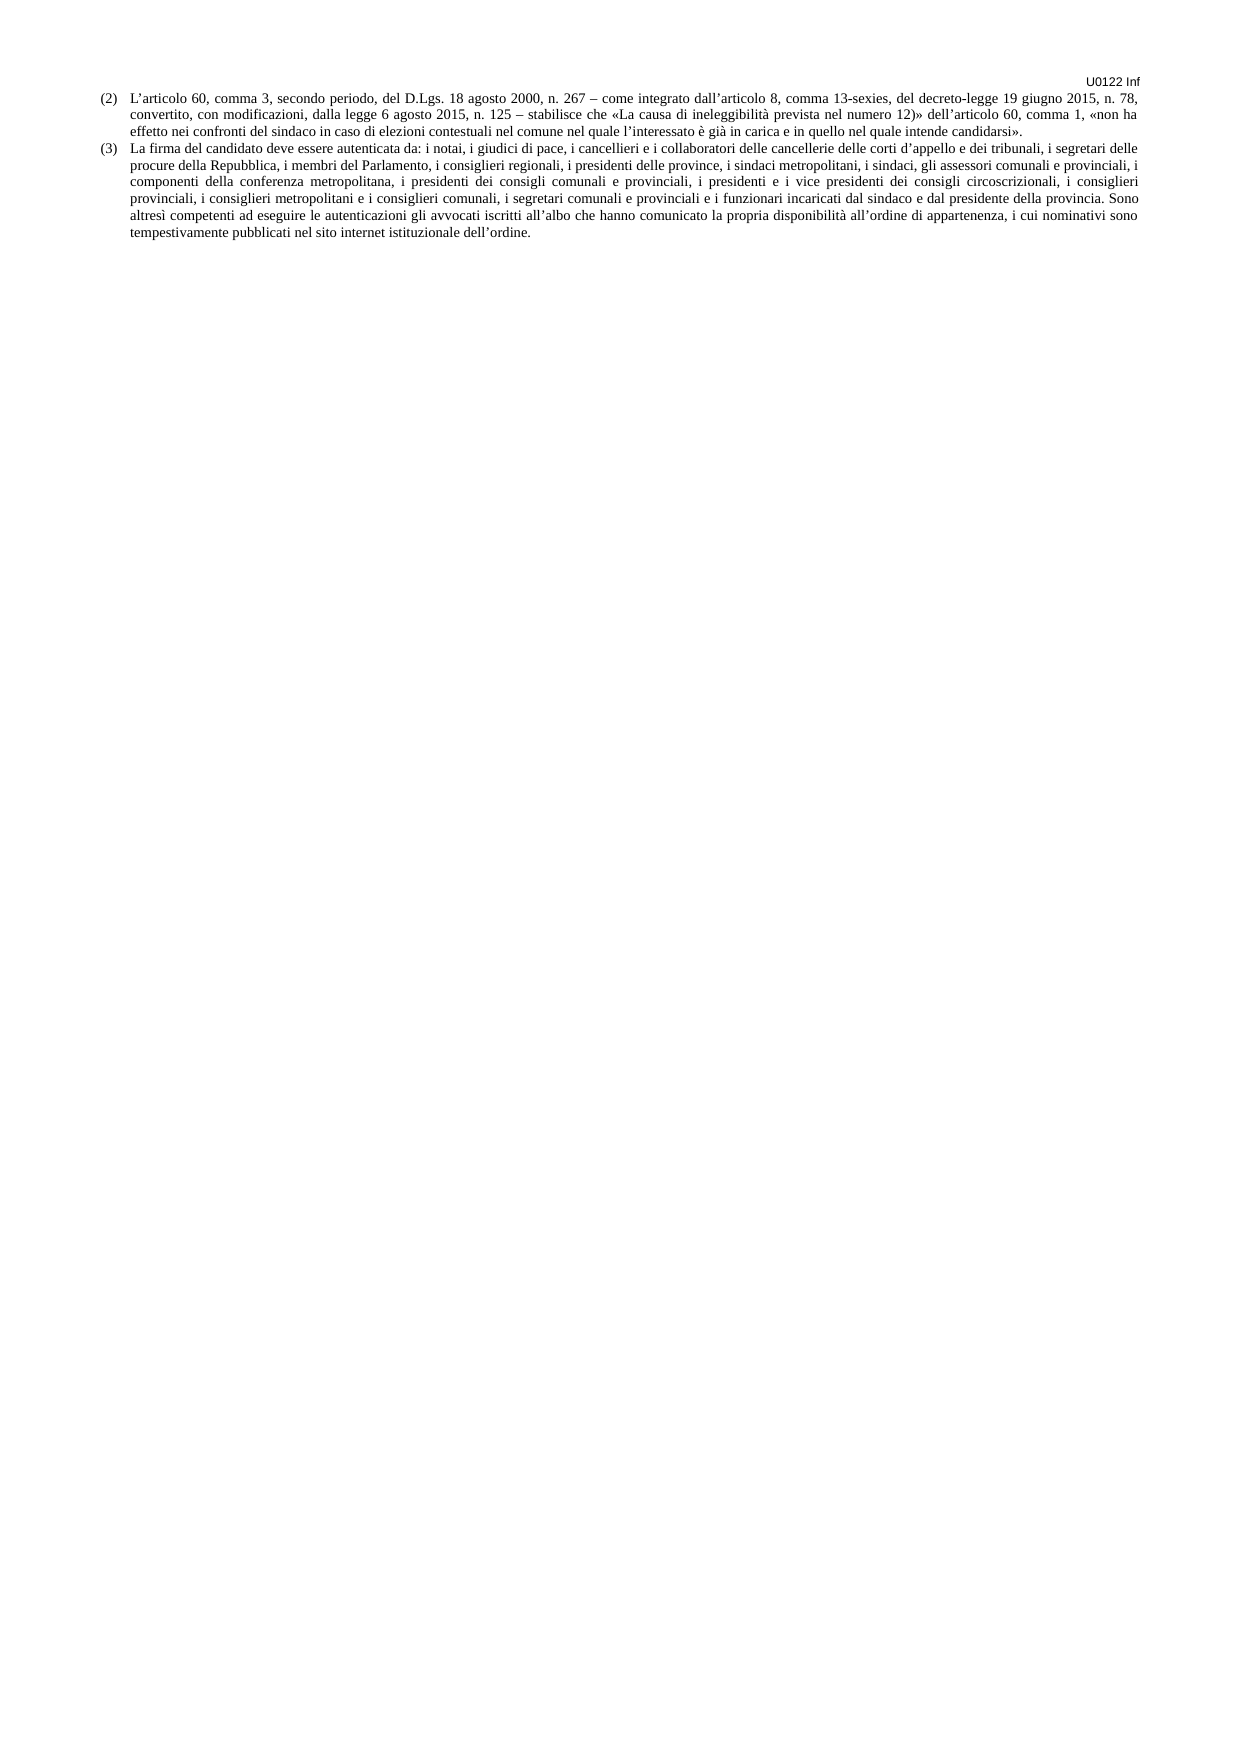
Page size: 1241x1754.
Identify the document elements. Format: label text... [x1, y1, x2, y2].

text (2) L’articolo 60, comma 3, secondo periodo, del D.Lgs. 18 agosto 2000, n. 267 – come integrato dall’articolo 8, comma 13-sexies, del decreto-legge 19 giugno 2015, n. 78, convertito, con modificazioni, dalla legge 6 agosto 2015, n. 125 – stabilisce che «La causa di ineleggibilità prevista nel numero 12)» dell’articolo 60, comma 1, «non ha effetto nei confronti del sindaco in caso di elezioni contestuali nel comune nel quale l’interessato è già in carica e in quello nel quale intende candidarsi». [100, 89, 1140, 140]
text (3) La firma del candidato deve essere autenticata da: i notai, i giudici di pace, i cancellieri e i collaboratori delle cancellerie delle corti d’appello e dei tribunali, i segretari delle procure della Repubblica, i membri del Parlamento, i consiglieri regionali, i presidenti delle province, i sindaci metropolitani, i sindaci, gli assessori comunali e provinciali, i componenti della conferenza metropolitana, i presidenti dei consigli comunali e provinciali, i presidenti e i vice presidenti dei consigli circoscrizionali, i consiglieri provinciali, i consiglieri metropolitani e i consiglieri comunali, i segretari comunali e provinciali e i funzionari incaricati dal sindaco e dal presidente della provincia. Sono altresì competenti ad eseguire le autenticazioni gli avvocati iscritti all’albo che hanno comunicato la propria disponibilità all’ordine di appartenenza, i cui nominativi sono tempestivamente pubblicati nel sito internet istituzionale dell’ordine. [100, 140, 1140, 240]
